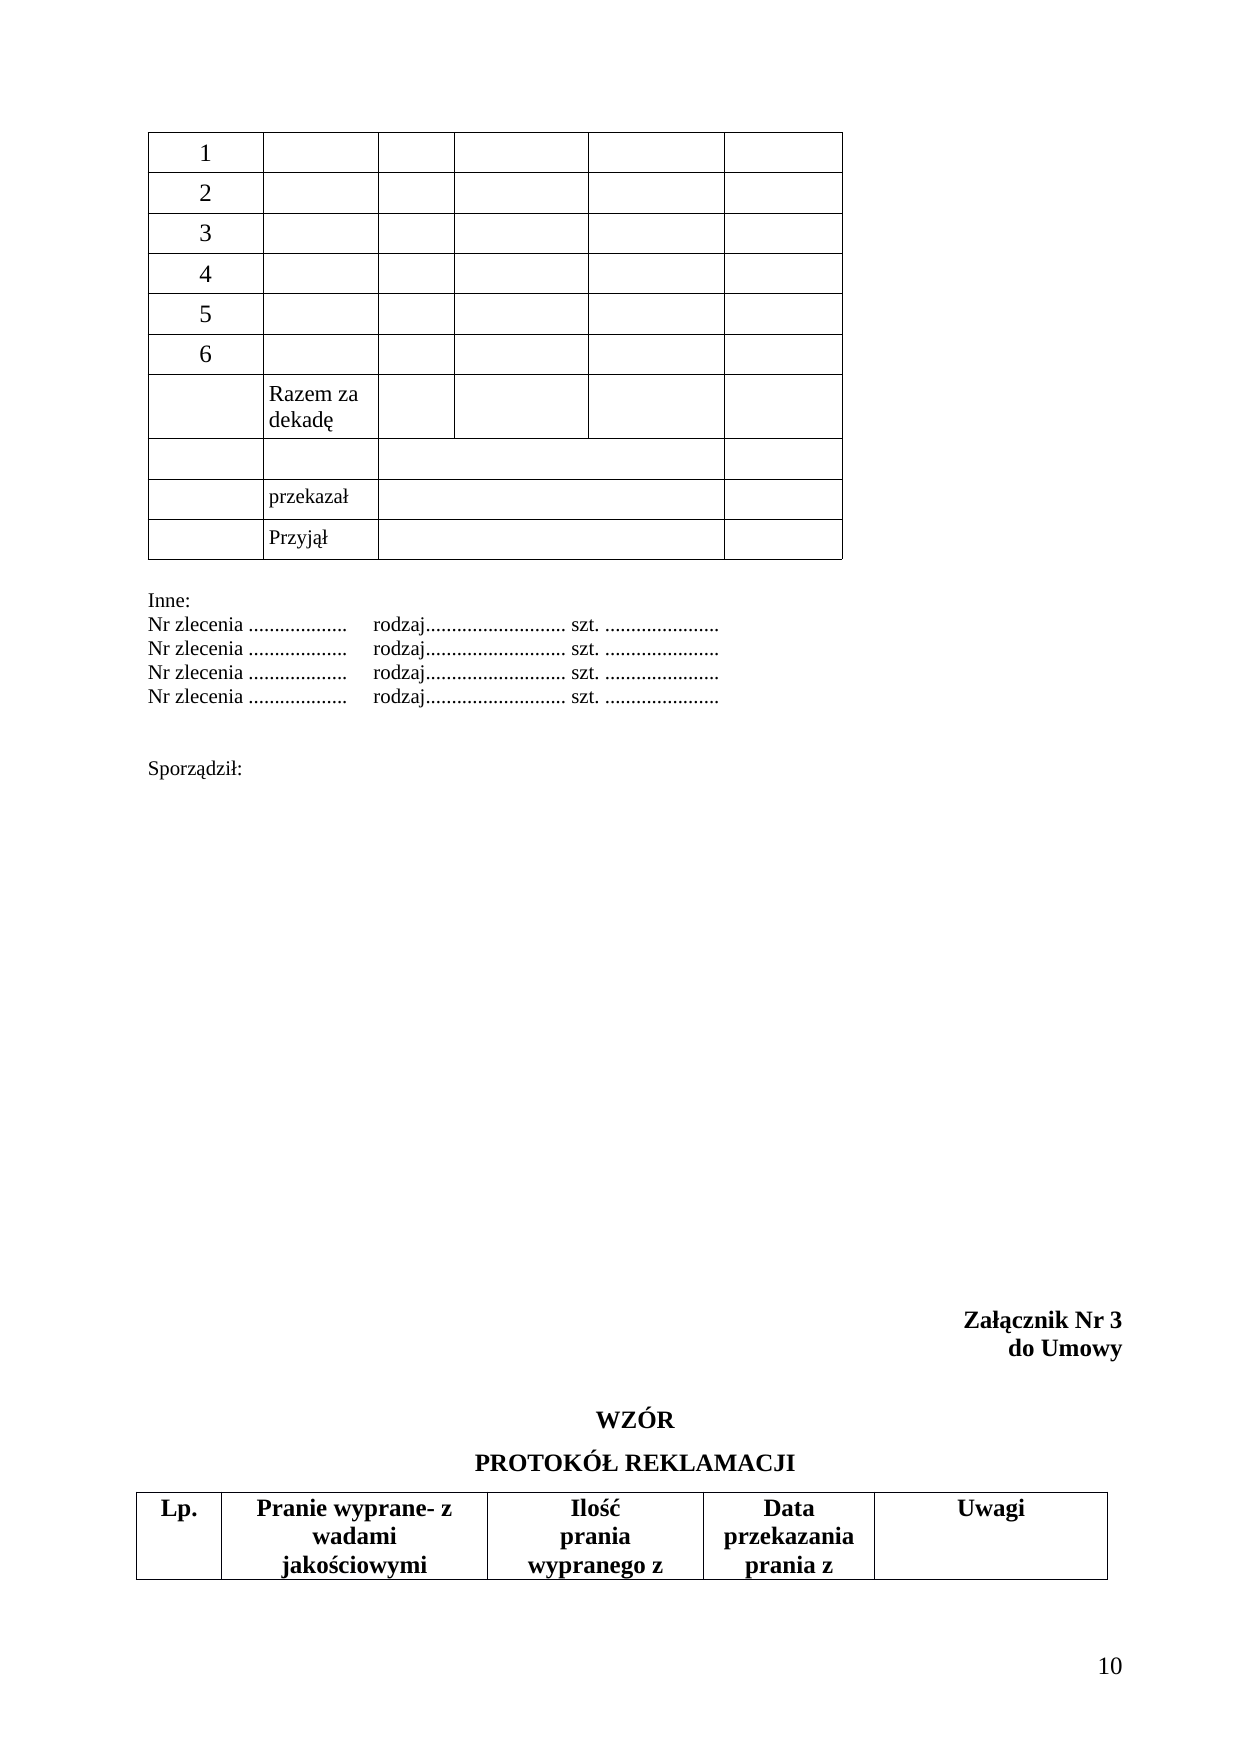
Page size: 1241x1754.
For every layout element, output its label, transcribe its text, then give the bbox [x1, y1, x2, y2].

text PROTOKÓŁ REKLAMACJI [148, 1448, 1122, 1477]
table_cell 2 [149, 173, 263, 213]
table_cell [725, 294, 842, 333]
table_cell [455, 335, 588, 374]
table_cell [589, 173, 724, 213]
table_cell [589, 214, 724, 253]
text Nr zlecenia ................... rodzaj........................... szt. ...................... [148, 636, 1122, 660]
table_cell [725, 133, 842, 172]
table_cell [725, 214, 842, 253]
table_header Lp. [137, 1493, 221, 1579]
table_cell [264, 335, 378, 374]
table_cell [455, 375, 588, 438]
table_cell [589, 375, 724, 438]
table_header Pranie wyprane- z wadami jakościowymi [222, 1493, 487, 1579]
table_cell [725, 480, 842, 519]
table_cell [455, 173, 588, 213]
table_cell [379, 294, 454, 333]
table_header Uwagi [875, 1493, 1107, 1579]
table_cell [455, 214, 588, 253]
table_cell [589, 294, 724, 333]
text Załącznik Nr 3 [148, 1305, 1122, 1333]
table_cell [725, 375, 842, 438]
table_cell [589, 254, 724, 293]
table_cell [379, 375, 454, 438]
table_cell [264, 439, 378, 478]
text Sporządził: [148, 756, 1122, 780]
table_cell przekazał [264, 480, 378, 519]
table_header Ilość prania wypranego z [488, 1493, 703, 1579]
table_cell Razem za dekadę [264, 375, 378, 438]
table_cell [149, 520, 263, 559]
table_cell [725, 439, 842, 478]
table_cell [455, 254, 588, 293]
table_cell [149, 480, 263, 519]
table_cell [379, 173, 454, 213]
text Inne: [148, 588, 1122, 612]
table_cell [725, 335, 842, 374]
table_cell 4 [149, 254, 263, 293]
table_cell [725, 173, 842, 213]
table_cell 3 [149, 214, 263, 253]
table_header Data przekazania prania z [704, 1493, 874, 1579]
text WZÓR [148, 1405, 1122, 1434]
table_cell [149, 375, 263, 438]
table_cell 1 [149, 133, 263, 172]
table_cell [379, 214, 454, 253]
table_cell [264, 133, 378, 172]
table_cell [379, 480, 724, 519]
text Nr zlecenia ................... rodzaj........................... szt. ...................... [148, 684, 1122, 708]
table_cell 6 [149, 335, 263, 374]
text Nr zlecenia ................... rodzaj........................... szt. ...................... [148, 612, 1122, 636]
table_cell Przyjął [264, 520, 378, 559]
table_cell [589, 335, 724, 374]
table_cell [379, 520, 724, 559]
text do Umowy [148, 1333, 1122, 1362]
table_cell [455, 133, 588, 172]
table_cell [379, 335, 454, 374]
table_cell [149, 439, 263, 478]
table_cell [725, 520, 842, 559]
table_cell [264, 254, 378, 293]
text Nr zlecenia ................... rodzaj........................... szt. ...................... [148, 660, 1122, 684]
table_cell [455, 294, 588, 333]
table_cell [725, 254, 842, 293]
table_cell [264, 294, 378, 333]
table_cell [379, 254, 454, 293]
table_cell [264, 173, 378, 213]
table_cell [379, 133, 454, 172]
table_cell [589, 133, 724, 172]
table_cell 5 [149, 294, 263, 333]
table_cell [264, 214, 378, 253]
table_cell [379, 439, 724, 478]
